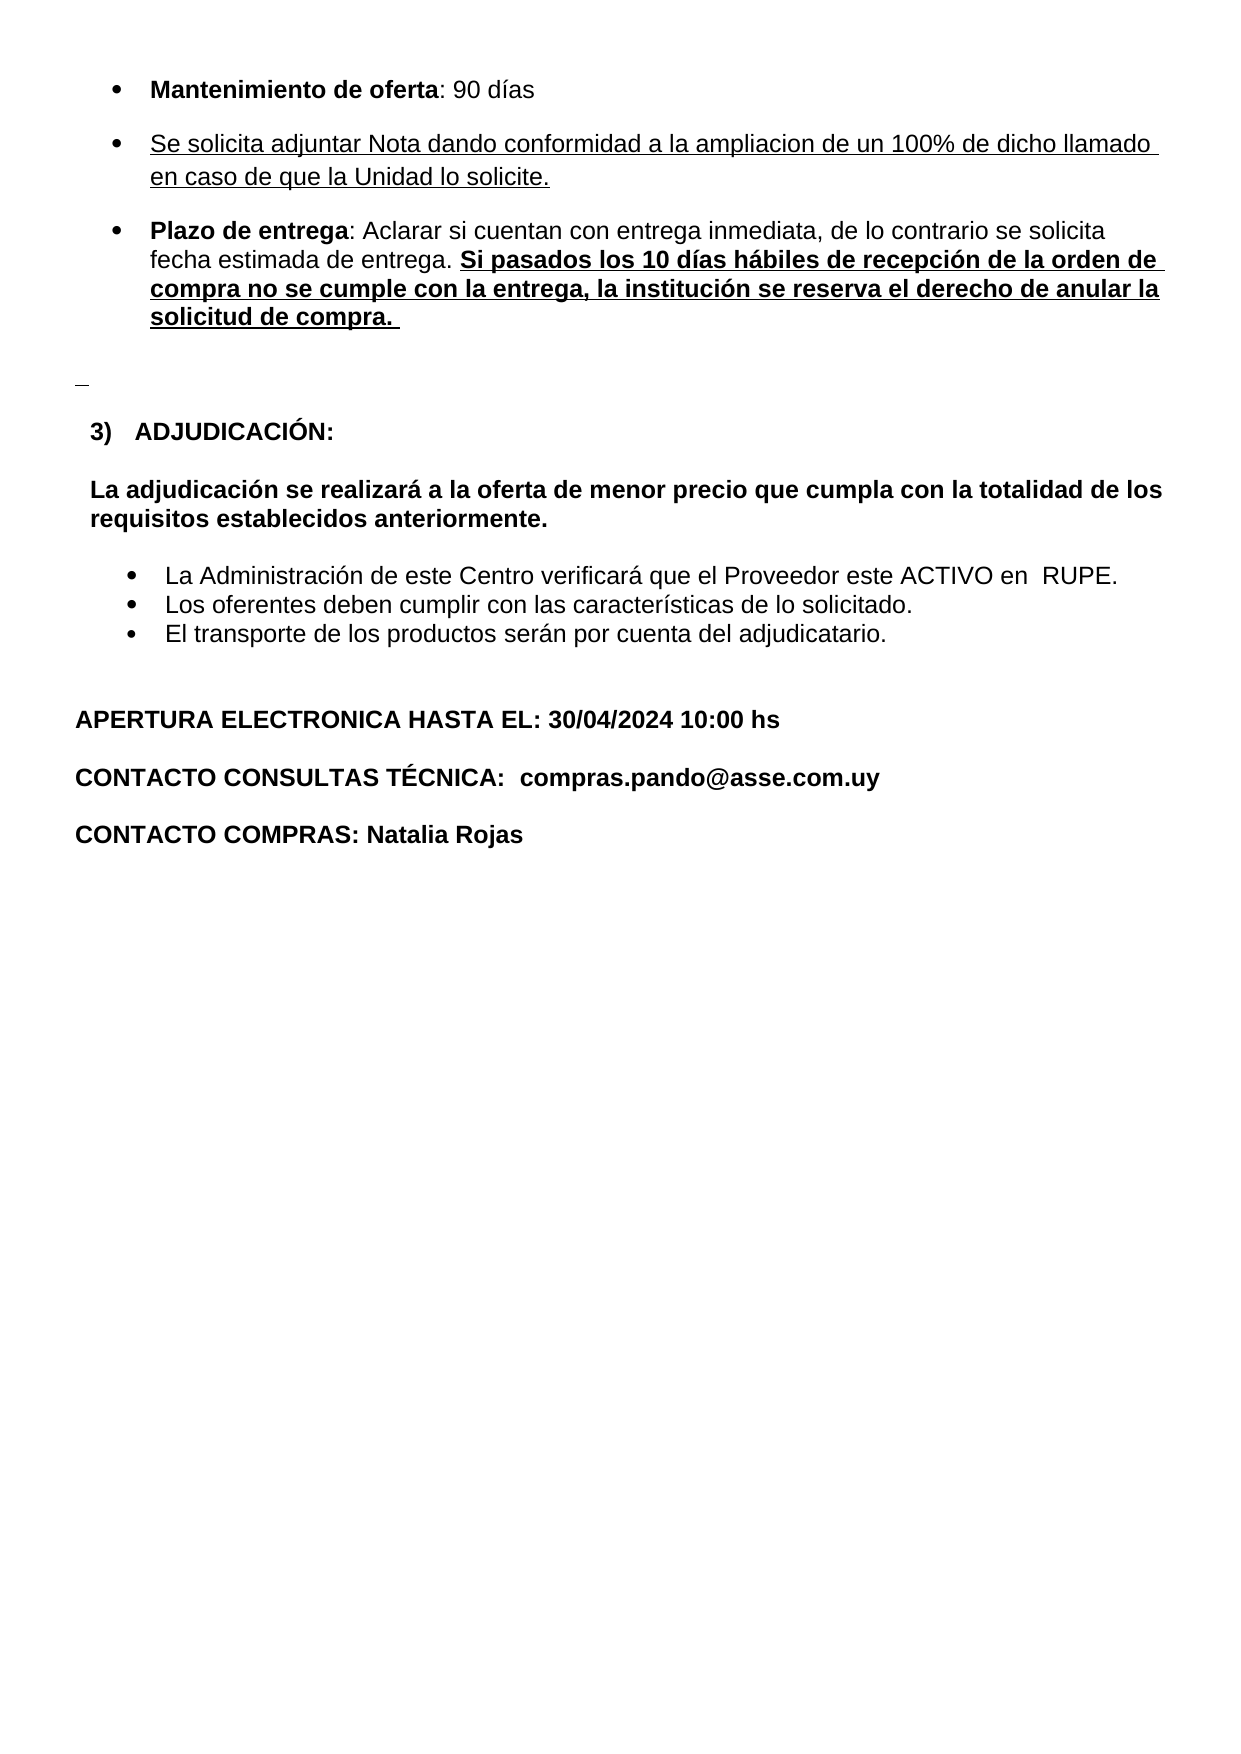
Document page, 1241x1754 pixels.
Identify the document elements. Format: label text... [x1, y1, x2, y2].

list La Administración de este Centro verificará que el Proveedor este ACTIVO en RUPE. [127, 561, 1165, 590]
list El transporte de los productos serán por cuenta del adjudicatario. [127, 619, 1165, 647]
text CONTACTO CONSULTAS TÉCNICA: compras.pando@asse.com.uy [75, 762, 1165, 791]
list Plazo de entrega: Aclarar si cuentan con entrega inmediata, de lo contrario se solicita fecha estimada de entrega. Si pasados los 10 días hábiles de recepción de la orden de compra no se cumple con la entrega, la institución se reserva el derecho de anular la solicitud de compra. [112, 216, 1165, 331]
text La adjudicación se realizará a la oferta de menor precio que cumpla con la totalidad de los requisitos establecidos anteriormente. [90, 475, 1165, 532]
list Se solicita adjuntar Nota dando conformidad a la ampliacion de un 100% de dicho llamado en caso de que la Unidad lo solicite. [112, 129, 1165, 191]
text APERTURA ELECTRONICA HASTA EL: 30/04/2024 10:00 hs [75, 705, 1165, 734]
list ADJUDICACIÓN: [90, 417, 1165, 446]
text CONTACTO COMPRAS: Natalia Rojas [75, 820, 1165, 849]
list Los oferentes deben cumplir con las características de lo solicitado. [127, 590, 1165, 619]
list Mantenimiento de oferta: 90 días [112, 75, 1165, 104]
